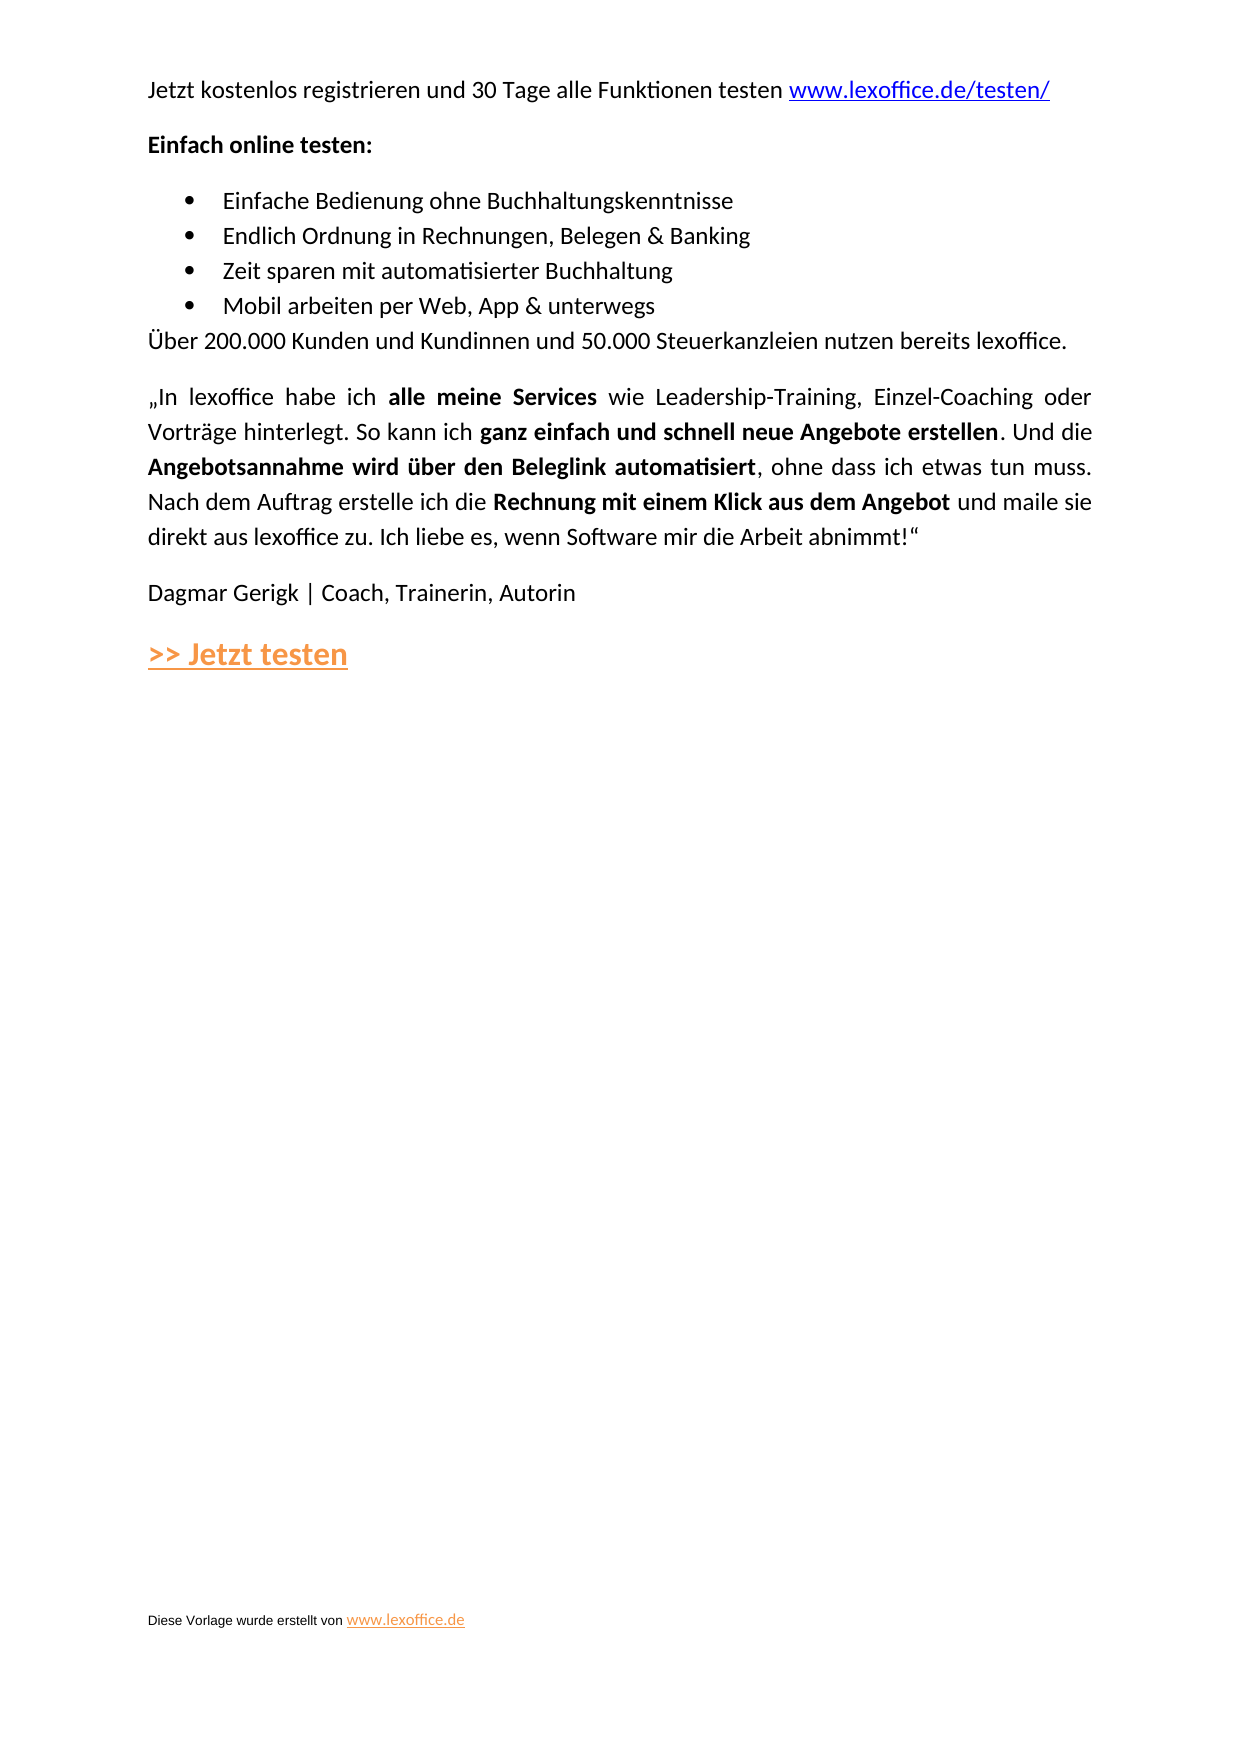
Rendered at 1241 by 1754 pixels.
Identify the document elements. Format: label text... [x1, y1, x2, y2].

text Über 200.000 Kunden und Kundinnen und 50.000 Steuerkanzleien nutzen bereits lexoffice. [148, 325, 1093, 356]
text Einfach online testen: [148, 129, 1093, 160]
list Einfache Bedienung ohne Buchhaltungskenntnisse [185, 185, 1093, 216]
text „In lexoffice habe ich alle meine Services wie Leadership-Training, Einzel-Coaching oder Vorträge hinterlegt. So kann ich ganz einfach und schnell neue Angebote erstellen. Und die Angebotsannahme wird über den Beleglink automatisiert, ohne dass ich etwas tun muss. Nach dem Auftrag erstelle ich die Rechnung mit einem Klick aus dem Angebot und maile sie direkt aus lexoffice zu. Ich liebe es, wenn Software mir die Arbeit abnimmt!“ [148, 381, 1093, 552]
list Mobil arbeiten per Web, App & unterwegs [185, 290, 1093, 321]
text Dagmar Gerigk | Coach, Trainerin, Autorin [148, 577, 1093, 608]
text >> Jetzt testen [148, 633, 1093, 674]
text Jetzt kostenlos registrieren und 30 Tage alle Funktionen testen www.lexoffice.de/testen/ [148, 74, 1093, 104]
list Endlich Ordnung in Rechnungen, Belegen & Banking [185, 220, 1093, 251]
list Zeit sparen mit automatisierter Buchhaltung [185, 255, 1093, 286]
